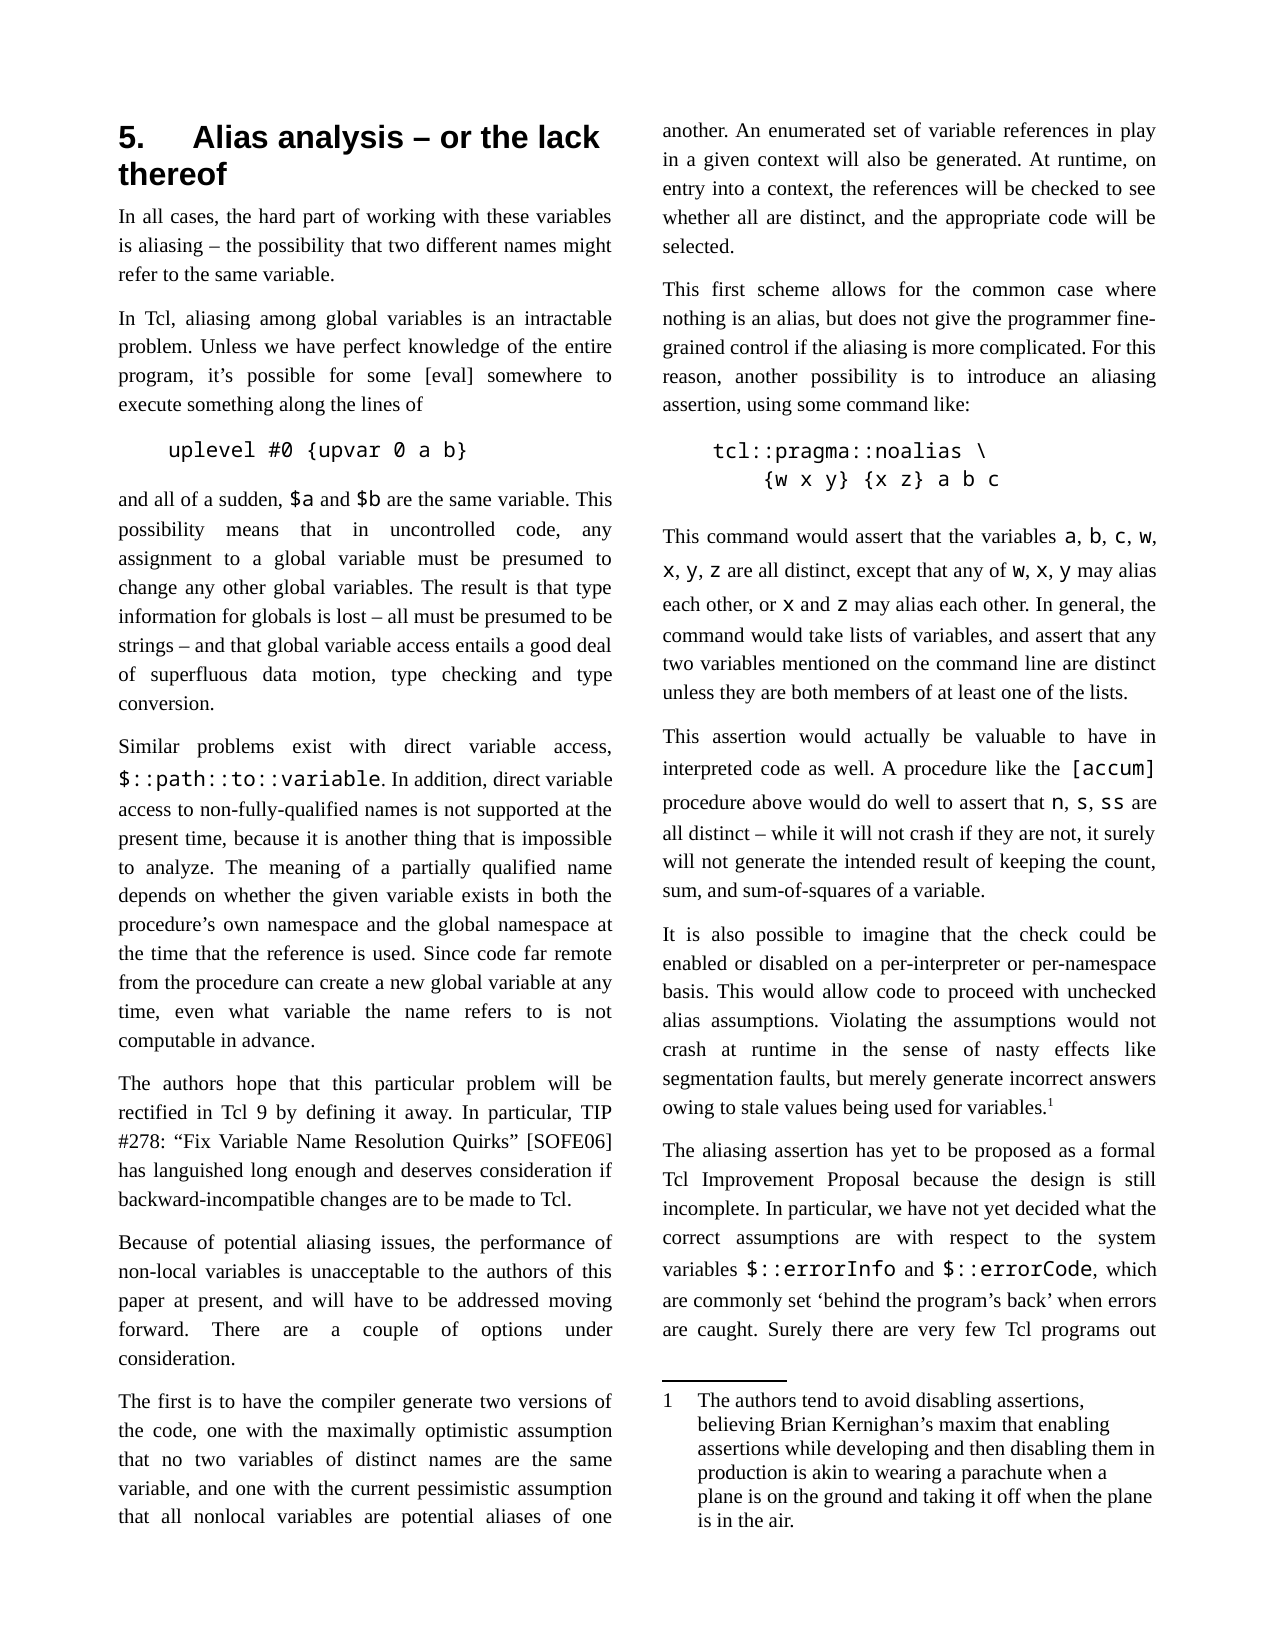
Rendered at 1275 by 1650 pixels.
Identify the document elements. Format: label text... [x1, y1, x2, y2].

text It is also possible to imagine that the check could be enabled or disabled on a per-interpreter or per-namespace basis. This would allow code to proceed with unchecked alias assumptions. Violating the assumptions would not crash at runtime in the sense of nasty effects like segmentation faults, but merely generate incorrect answers owing to stale values being used for variables. [662, 922, 1157, 1119]
text The first is to have the compiler generate two versions of the code, one with the maximally optimistic assumption that no two variables of distinct names are the same variable, and one with the current pessimistic assumption that all nonlocal variables are potential aliases of one [118, 1389, 613, 1528]
text In all cases, the hard part of working with these variables is aliasing – the possibility that two different names might refer to the same variable. [118, 204, 613, 286]
text tcl::pragma::noalias \ {w x y} {x z} a b c [662, 436, 1157, 493]
text In Tcl, aliasing among global variables is an intractable problem. Unless we have perfect knowledge of the entire program, it’s possible for some [eval] somewhere to execute something along the lines of [118, 306, 613, 416]
text The authors tend to avoid disabling assertions, believing Brian Kernighan’s maxim that enabling assertions while developing and then disabling them in production is akin to wearing a parachute when a plane is on the ground and taking it off when the plane is in the air. [662, 1387, 1157, 1532]
text another. An enumerated set of variable references in play in a given context will also be generated. At runtime, on entry into a context, the references will be checked to see whether all are distinct, and the appropriate code will be selected. [662, 118, 1157, 258]
text Similar problems exist with direct variable access, $::path::to::variable. In addition, direct variable access to non-fully-qualified names is not supported at the present time, because it is another thing that is impossible to analyze. The meaning of a partially qualified name depends on whether the given variable exists in both the procedure’s own namespace and the global namespace at the time that the reference is used. Since code far remote from the procedure can create a new global variable at any time, even what variable the name refers to is not computable in advance. [118, 734, 613, 1052]
text This first scheme allows for the common case where nothing is an alias, but does not give the programmer fine-grained control if the aliasing is more complicated. For this reason, another possibility is to introduce an aliasing assertion, using some command like: [662, 277, 1157, 416]
subtitle Alias analysis – or the lack thereof [118, 118, 613, 192]
text This assertion would actually be valuable to have in interpreted code as well. A procedure like the [accum] procedure above would do well to assert that n, s, ss are all distinct – while it will not crash if they are not, it surely will not generate the intended result of keeping the count, sum, and sum-of-squares of a variable. [662, 724, 1157, 902]
text Because of potential aliasing issues, the performance of non-local variables is unacceptable to the authors of this paper at present, and will have to be addressed moving forward. There are a couple of options under consideration. [118, 1230, 613, 1369]
text The aliasing assertion has yet to be proposed as a formal Tcl Improvement Proposal because the design is still incomplete. In particular, we have not yet decided what the correct assumptions are with respect to the system variables $::errorInfo and $::errorCode, which are commonly set ‘behind the program’s back’ when errors are caught. Surely there are very few Tcl programs out [662, 1138, 1157, 1341]
text The authors hope that this particular problem will be rectified in Tcl 9 by defining it away. In particular, TIP #278: “Fix Variable Name Resolution Quirks” [SOFE06] has languished long enough and deserves consideration if backward-incompatible changes are to be made to Tcl. [118, 1071, 613, 1211]
text This command would assert that the variables a, b, c, w, x, y, z are all distinct, except that any of w, x, y may alias each other, or x and z may alias each other. In general, the command would take lists of variables, and assert that any two variables mentioned on the command line are distinct unless they are both members of at least one of the lists. [662, 521, 1157, 704]
text and all of a sudden, $a and $b are the same variable. This possibility means that in uncontrolled code, any assignment to a global variable must be presumed to change any other global variables. The result is that type information for globals is lost – all must be presumed to be strings – and that global variable access entails a good deal of superfluous data motion, type checking and type conversion. [118, 484, 613, 714]
text uplevel #0 {upvar 0 a b} [118, 436, 613, 464]
